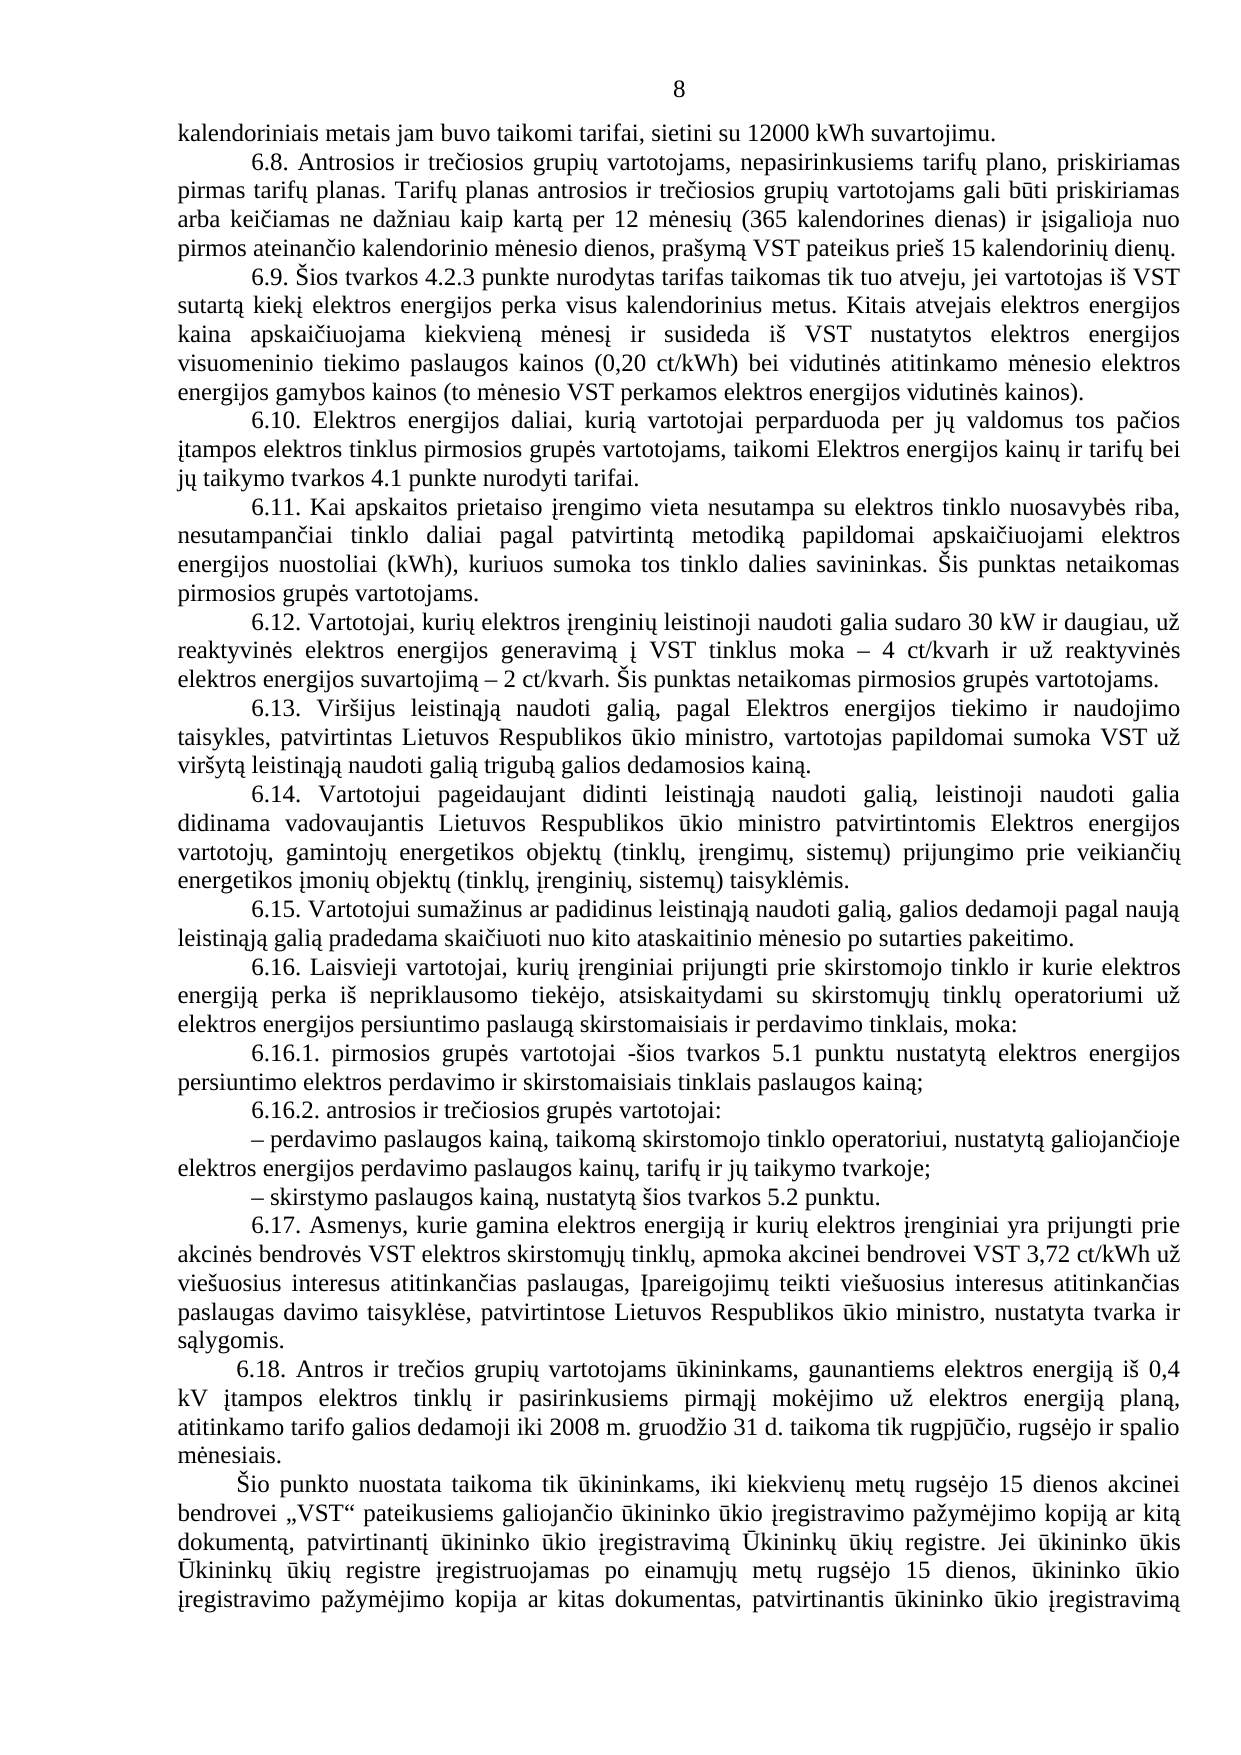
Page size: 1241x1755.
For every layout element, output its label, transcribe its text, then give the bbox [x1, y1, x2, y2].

text 6.13. Viršijus leistinąją naudoti galią, pagal Elektros energijos tiekimo ir naudojimo taisykles, patvirtintas Lietuvos Respublikos ūkio ministro, vartotojas papildomai sumoka VST už viršytą leistinąją naudoti galią trigubą galios dedamosios kainą. [177, 693, 1181, 779]
text 6.16.2. antrosios ir trečiosios grupės vartotojai: [177, 1096, 1181, 1124]
text 6.18. Antros ir trečios grupių vartotojams ūkininkams, gaunantiems elektros energiją iš 0,4 kV įtampos elektros tinklų ir pasirinkusiems pirmąjį mokėjimo už elektros energiją planą, atitinkamo tarifo galios dedamoji iki 2008 m. gruodžio 31 d. taikoma tik rugpjūčio, rugsėjo ir spalio mėnesiais. [177, 1354, 1181, 1469]
text Šio punkto nuostata taikoma tik ūkininkams, iki kiekvienų metų rugsėjo 15 dienos akcinei bendrovei „VST“ pateikusiems galiojančio ūkininko ūkio įregistravimo pažymėjimo kopiją ar kitą dokumentą, patvirtinantį ūkininko ūkio įregistravimą Ūkininkų ūkių registre. Jei ūkininko ūkis Ūkininkų ūkių registre įregistruojamas po einamųjų metų rugsėjo 15 dienos, ūkininko ūkio įregistravimo pažymėjimo kopija ar kitas dokumentas, patvirtinantis ūkininko ūkio įregistravimą [177, 1469, 1181, 1613]
text 6.17. Asmenys, kurie gamina elektros energiją ir kurių elektros įrenginiai yra prijungti prie akcinės bendrovės VST elektros skirstomųjų tinklų, apmoka akcinei bendrovei VST 3,72 ct/kWh už viešuosius interesus atitinkančias paslaugas, Įpareigojimų teikti viešuosius interesus atitinkančias paslaugas davimo taisyklėse, patvirtintose Lietuvos Respublikos ūkio ministro, nustatyta tvarka ir sąlygomis. [177, 1211, 1181, 1354]
text 6.15. Vartotojui sumažinus ar padidinus leistinąją naudoti galią, galios dedamoji pagal naują leistinąją galią pradedama skaičiuoti nuo kito ataskaitinio mėnesio po sutarties pakeitimo. [177, 894, 1181, 952]
text 6.16. Laisvieji vartotojai, kurių įrenginiai prijungti prie skirstomojo tinklo ir kurie elektros energiją perka iš nepriklausomo tiekėjo, atsiskaitydami su skirstomųjų tinklų operatoriumi už elektros energijos persiuntimo paslaugą skirstomaisiais ir perdavimo tinklais, moka: [177, 952, 1181, 1038]
text 6.14. Vartotojui pageidaujant didinti leistinąją naudoti galią, leistinoji naudoti galia didinama vadovaujantis Lietuvos Respublikos ūkio ministro patvirtintomis Elektros energijos vartotojų, gamintojų energetikos objektų (tinklų, įrengimų, sistemų) prijungimo prie veikiančių energetikos įmonių objektų (tinklų, įrenginių, sistemų) taisyklėmis. [177, 779, 1181, 894]
text 6.9. Šios tvarkos 4.2.3 punkte nurodytas tarifas taikomas tik tuo atveju, jei vartotojas iš VST sutartą kiekį elektros energijos perka visus kalendorinius metus. Kitais atvejais elektros energijos kaina apskaičiuojama kiekvieną mėnesį ir susideda iš VST nustatytos elektros energijos visuomeninio tiekimo paslaugos kainos (0,20 ct/kWh) bei vidutinės atitinkamo mėnesio elektros energijos gamybos kainos (to mėnesio VST perkamos elektros energijos vidutinės kainos). [177, 262, 1181, 406]
text 6.10. Elektros energijos daliai, kurią vartotojai perparduoda per jų valdomus tos pačios įtampos elektros tinklus pirmosios grupės vartotojams, taikomi Elektros energijos kainų ir tarifų bei jų taikymo tvarkos 4.1 punkte nurodyti tarifai. [177, 406, 1181, 492]
text 6.12. Vartotojai, kurių elektros įrenginių leistinoji naudoti galia sudaro 30 kW ir daugiau, už reaktyvinės elektros energijos generavimą į VST tinklus moka – 4 ct/kvarh ir už reaktyvinės elektros energijos suvartojimą – 2 ct/kvarh. Šis punktas netaikomas pirmosios grupės vartotojams. [177, 607, 1181, 693]
text – perdavimo paslaugos kainą, taikomą skirstomojo tinklo operatoriui, nustatytą galiojančioje elektros energijos perdavimo paslaugos kainų, tarifų ir jų taikymo tvarkoje; [177, 1124, 1181, 1182]
text 6.8. Antrosios ir trečiosios grupių vartotojams, nepasirinkusiems tarifų plano, priskiriamas pirmas tarifų planas. Tarifų planas antrosios ir trečiosios grupių vartotojams gali būti priskiriamas arba keičiamas ne dažniau kaip kartą per 12 mėnesių (365 kalendorines dienas) ir įsigalioja nuo pirmos ateinančio kalendorinio mėnesio dienos, prašymą VST pateikus prieš 15 kalendorinių dienų. [177, 147, 1181, 262]
text kalendoriniais metais jam buvo taikomi tarifai, sietini su 12000 kWh suvartojimu. [177, 118, 1181, 147]
text – skirstymo paslaugos kainą, nustatytą šios tvarkos 5.2 punktu. [177, 1182, 1181, 1211]
text 6.16.1. pirmosios grupės vartotojai -šios tvarkos 5.1 punktu nustatytą elektros energijos persiuntimo elektros perdavimo ir skirstomaisiais tinklais paslaugos kainą; [177, 1038, 1181, 1096]
text 6.11. Kai apskaitos prietaiso įrengimo vieta nesutampa su elektros tinklo nuosavybės riba, nesutampančiai tinklo daliai pagal patvirtintą metodiką papildomai apskaičiuojami elektros energijos nuostoliai (kWh), kuriuos sumoka tos tinklo dalies savininkas. Šis punktas netaikomas pirmosios grupės vartotojams. [177, 492, 1181, 607]
